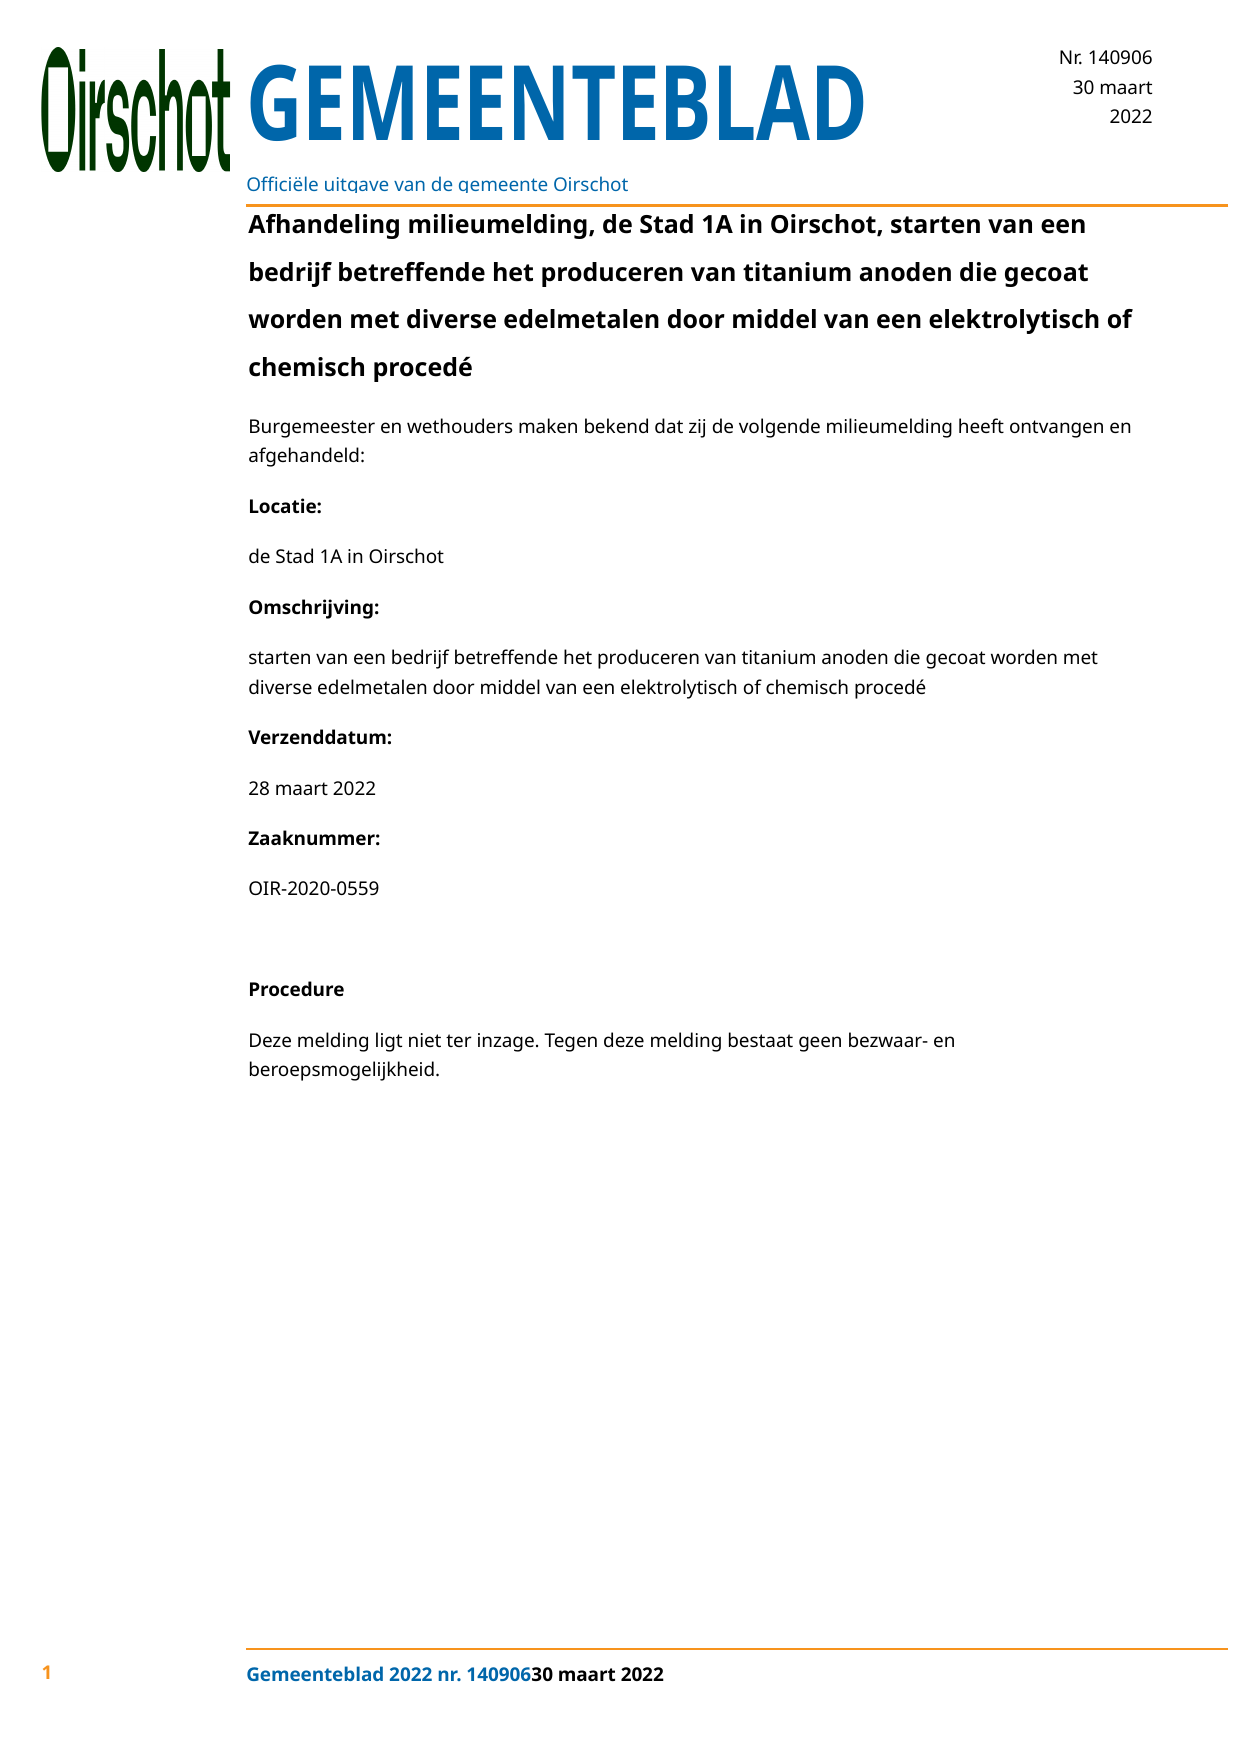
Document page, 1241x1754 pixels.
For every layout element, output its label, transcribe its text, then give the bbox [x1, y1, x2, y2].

text Procedure [248, 976, 1152, 1002]
text Afhandeling milieumelding, de Stad 1A in Oirschot, starten van een bedrijf betreffende het produceren van titanium anoden die gecoat worden met diverse edelmetalen door middel van een elektrolytisch of chemisch procedé [248, 207, 1152, 384]
text Deze melding ligt niet ter inzage. Tegen deze melding bestaat geen bezwaar- en beroepsmogelijkheid. [248, 1027, 1152, 1082]
text Verzenddatum: [248, 724, 1152, 750]
text Burgemeester en wethouders maken bekend dat zij de volgende milieumelding heeft ontvangen en afgehandeld: [248, 413, 1152, 468]
picture [41, 47, 231, 172]
text starten van een bedrijf betreffende het produceren van titanium anoden die gecoat worden met diverse edelmetalen door middel van een elektrolytisch of chemisch procedé [248, 644, 1152, 700]
text Omschrijving: [248, 594, 1152, 620]
text OIR-2020-0559 [248, 876, 1152, 901]
text Zaaknummer: [248, 825, 1152, 851]
text de Stad 1A in Oirschot [248, 543, 1152, 569]
text Locatie: [248, 493, 1152, 519]
text 28 maart 2022 [248, 775, 1152, 801]
